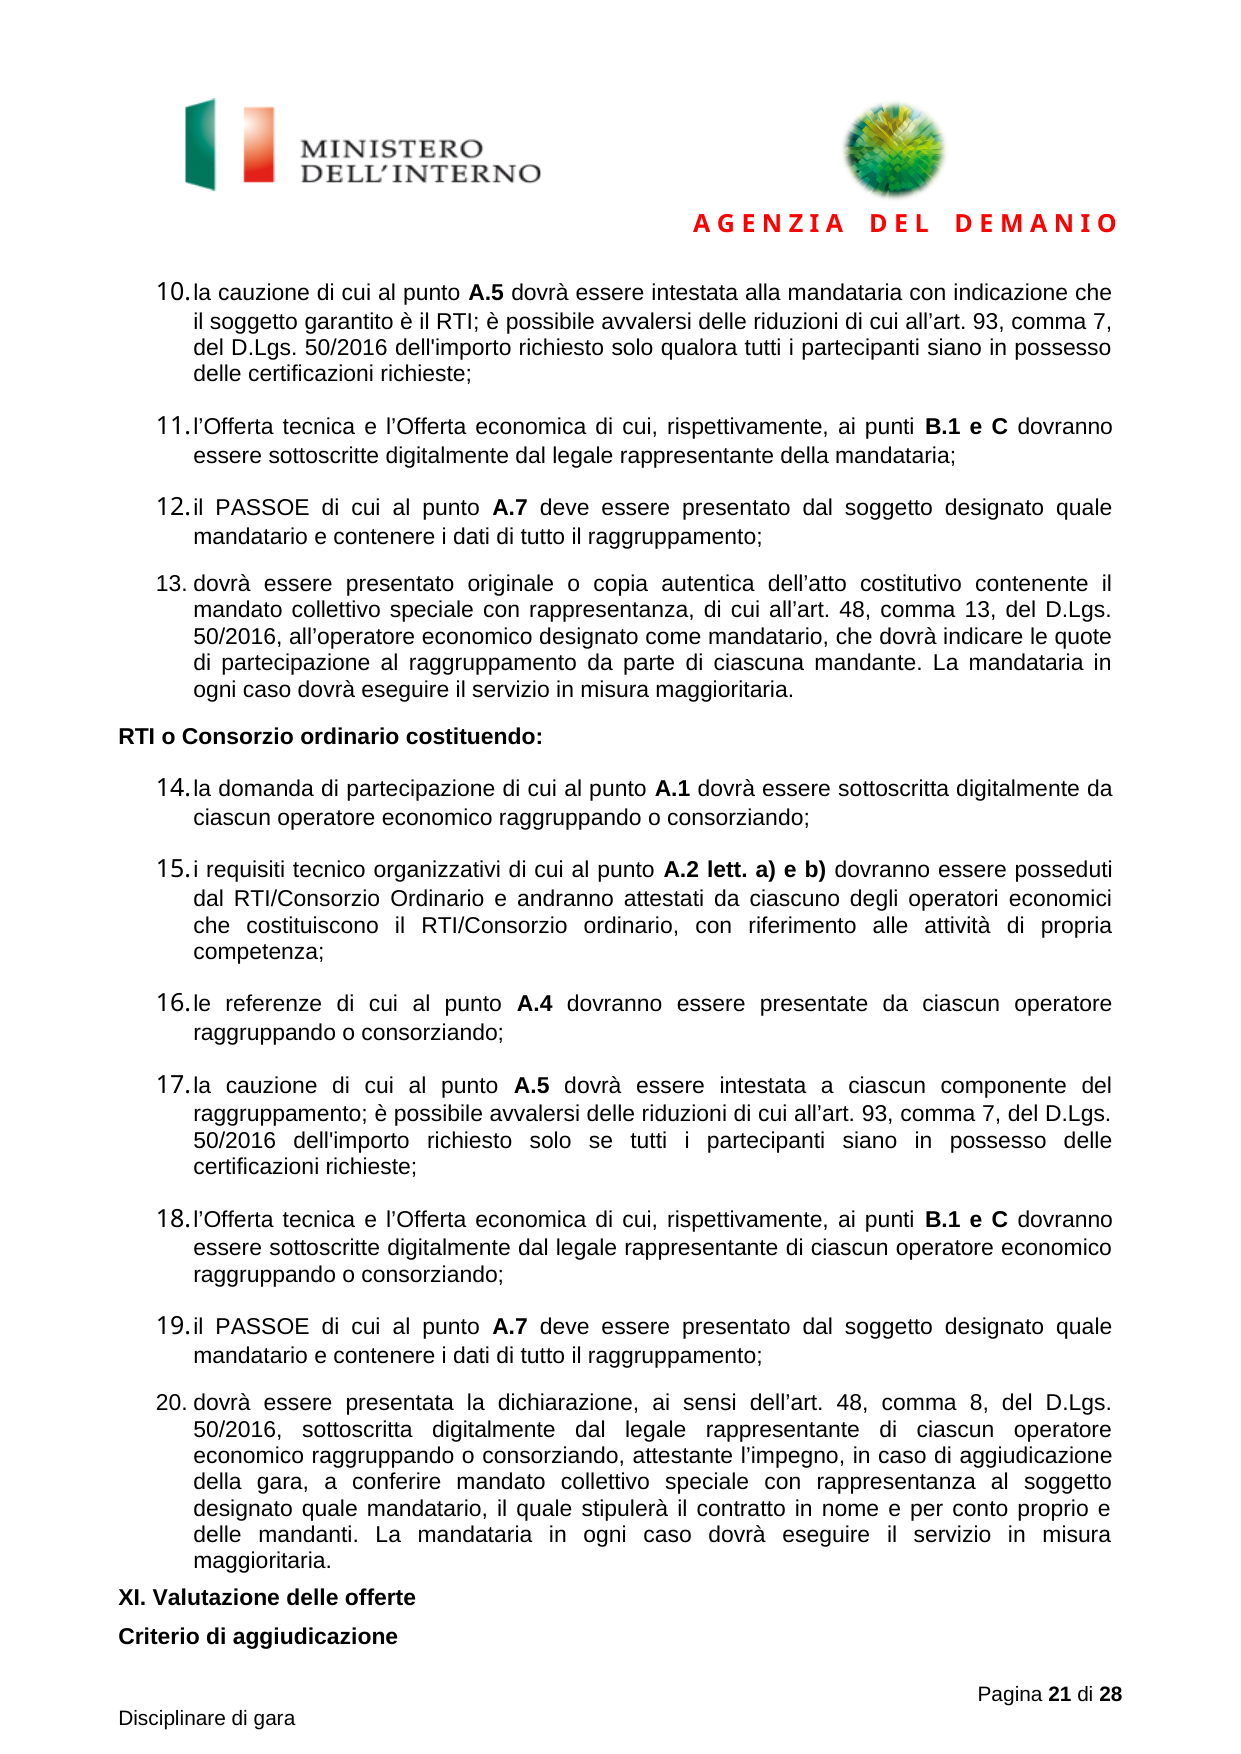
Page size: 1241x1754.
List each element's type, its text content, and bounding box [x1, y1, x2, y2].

text Criterio di aggiudicazione [118, 1623, 1122, 1649]
list l’Offerta tecnica e l’Offerta economica di cui, rispettivamente, ai punti B.1 e C dovranno essere sottoscritte digitalmente dal legale rappresentante della mandataria; [156, 408, 1113, 468]
text RTI o Consorzio ordinario costituendo: [118, 723, 1113, 749]
list dovrà essere presentato originale o copia autentica dell’atto costitutivo contenente il mandato collettivo speciale con rappresentanza, di cui all’art. 48, comma 13, del D.Lgs. 50/2016, all’operatore economico designato come mandatario, che dovrà indicare le quote di partecipazione al raggruppamento da parte di ciascuna mandante. La mandataria in ogni caso dovrà eseguire il servizio in misura maggioritaria. [156, 570, 1113, 702]
list dovrà essere presentata la dichiarazione, ai sensi dell’art. 48, comma 8, del D.Lgs. 50/2016, sottoscritta digitalmente dal legale rappresentante di ciascun operatore economico raggruppando o consorziando, attestante l’impegno, in caso di aggiudicazione della gara, a conferire mandato collettivo speciale con rappresentanza al soggetto designato quale mandatario, il quale stipulerà il contratto in nome e per conto proprio e delle mandanti. La mandataria in ogni caso dovrà eseguire il servizio in misura maggioritaria. [156, 1389, 1113, 1574]
list l’Offerta tecnica e l’Offerta economica di cui, rispettivamente, ai punti B.1 e C dovranno essere sottoscritte digitalmente dal legale rappresentante di ciascun operatore economico raggruppando o consorziando; [156, 1200, 1113, 1287]
list la cauzione di cui al punto A.5 dovrà essere intestata a ciascun componente del raggruppamento; è possibile avvalersi delle riduzioni di cui all’art. 93, comma 7, del D.Lgs. 50/2016 dell'importo richiesto solo se tutti i partecipanti siano in possesso delle certificazioni richieste; [156, 1066, 1113, 1179]
text XI. Valutazione delle offerte [118, 1584, 1122, 1610]
list il PASSOE di cui al punto A.7 deve essere presentato dal soggetto designato quale mandatario e contenere i dati di tutto il raggruppamento; [156, 489, 1113, 549]
list la cauzione di cui al punto A.5 dovrà essere intestata alla mandataria con indicazione che il soggetto garantito è il RTI; è possibile avvalersi delle riduzioni di cui all’art. 93, comma 7, del D.Lgs. 50/2016 dell'importo richiesto solo qualora tutti i partecipanti siano in possesso delle certificazioni richieste; [156, 274, 1113, 387]
list la domanda di partecipazione di cui al punto A.1 dovrà essere sottoscritta digitalmente da ciascun operatore economico raggruppando o consorziando; [156, 770, 1113, 830]
list i requisiti tecnico organizzativi di cui al punto A.2 lett. a) e b) dovranno essere posseduti dal RTI/Consorzio Ordinario e andranno attestati da ciascuno degli operatori economici che costituiscono il RTI/Consorzio ordinario, con riferimento alle attività di propria competenza; [156, 851, 1113, 964]
list le referenze di cui al punto A.4 dovranno essere presentate da ciascun operatore raggruppando o consorziando; [156, 985, 1113, 1046]
list il PASSOE di cui al punto A.7 deve essere presentato dal soggetto designato quale mandatario e contenere i dati di tutto il raggruppamento; [156, 1308, 1113, 1368]
